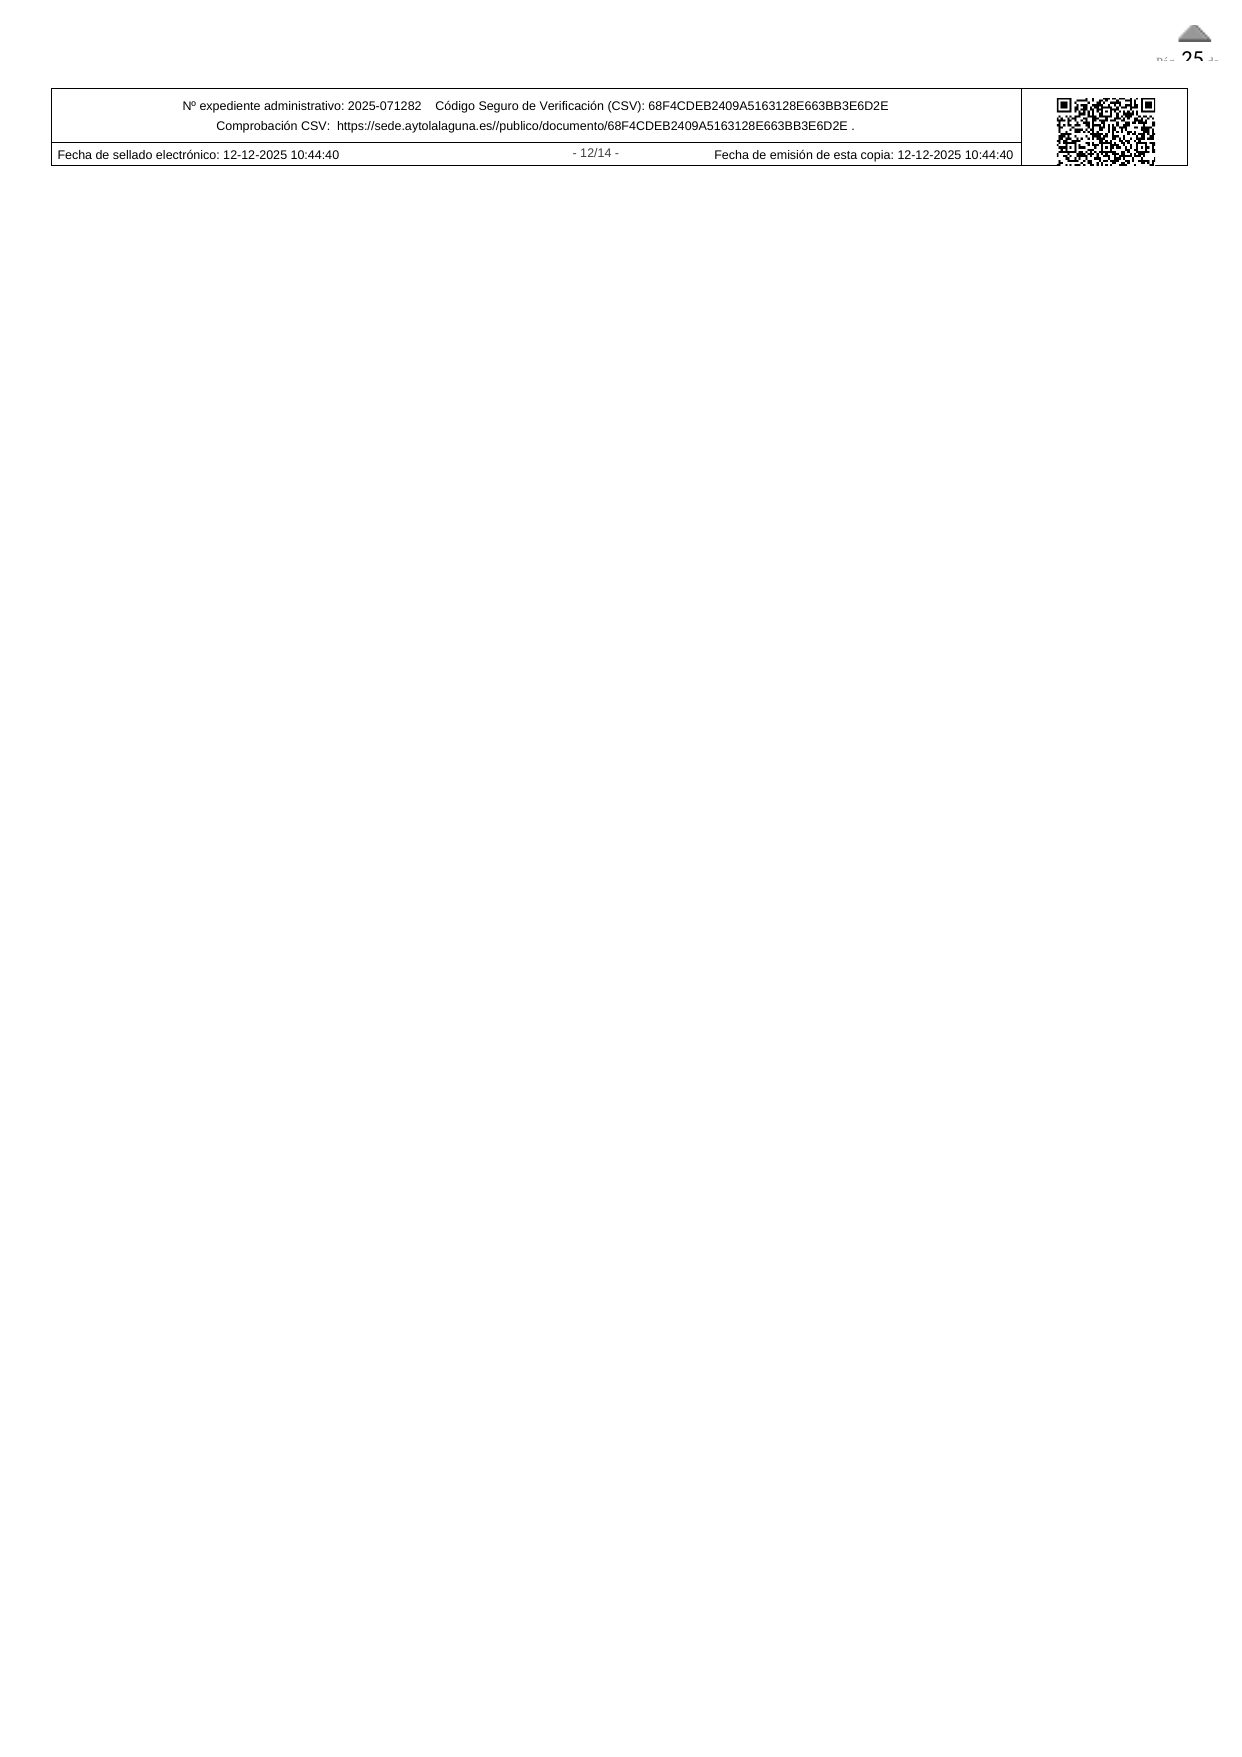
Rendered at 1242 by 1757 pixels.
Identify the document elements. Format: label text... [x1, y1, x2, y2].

table_header [1022, 89, 1187, 165]
table_cell Nº expediente administrativo: 2025-071282 Código Seguro de Verificación (CSV): 68F4CDEB2409A5163128E663BB3E6D2E Comprobación CSV: https://sede.aytolalaguna.es//publico/documento/68F4CDEB2409A5163128E663BB3E6D2E . [52, 89, 1021, 142]
table_cell Fecha de sellado electrónico: 12-12-2025 10:44:40 - 12/14 - Fecha de emisión de esta copia: 12-12-2025 10:44:40 [52, 143, 1021, 165]
